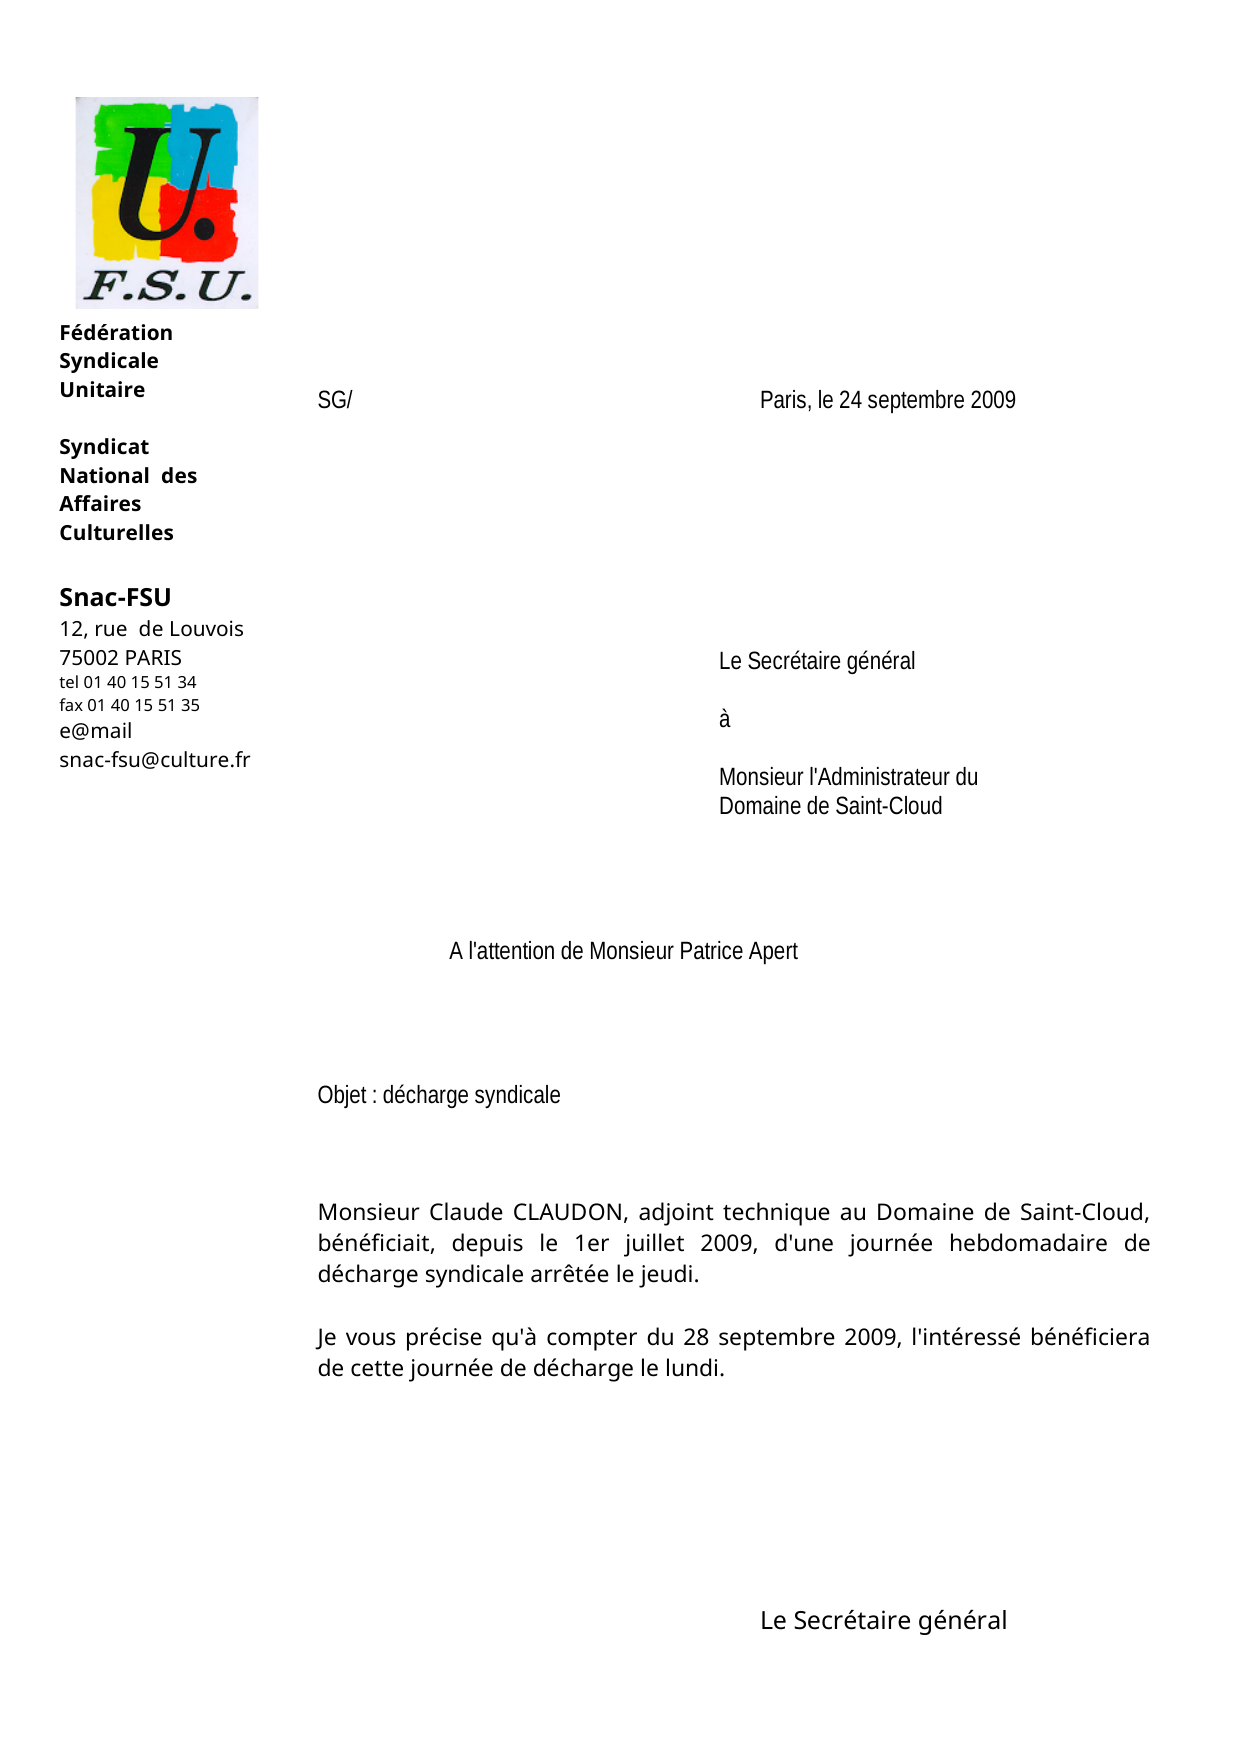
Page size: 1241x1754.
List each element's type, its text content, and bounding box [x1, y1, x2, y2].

text Syndicale [59, 346, 222, 375]
text Unitaire [59, 375, 222, 403]
picture [75, 97, 259, 309]
text tel 01 40 15 51 34 [59, 671, 266, 694]
text Le Secrétaire général [719, 646, 1151, 675]
text snac-fsu@culture.fr [59, 745, 266, 773]
text Monsieur l'Administrateur du [719, 762, 1151, 791]
text fax 01 40 15 51 35 [59, 694, 280, 716]
subtitle SG/ Paris, le 24 septembre 2009 [317, 385, 1151, 414]
text 12, rue de Louvois [59, 614, 280, 643]
text Syndicat National des Affaires Culturelles [59, 432, 222, 546]
text Fédération [59, 318, 222, 346]
text A l'attention de Monsieur Patrice Apert [317, 936, 1151, 964]
text 75002 PARIS [59, 643, 236, 671]
text e@mail [59, 716, 266, 745]
text Snac-FSU [59, 580, 222, 614]
text Monsieur Claude CLAUDON, adjoint technique au Domaine de Saint-Cloud, bénéficiait, depuis le 1er juillet 2009, d'une journée hebdomadaire de décharge syndicale arrêtée le jeudi. [317, 1196, 1151, 1289]
text Objet : décharge syndicale [317, 1080, 1151, 1109]
text à [719, 704, 1151, 733]
text Le Secrétaire général [317, 1603, 1151, 1637]
text Je vous précise qu'à compter du 28 septembre 2009, l'intéressé bénéficiera de cette journée de décharge le lundi. [317, 1320, 1151, 1382]
text Domaine de Saint-Cloud [719, 791, 1151, 820]
